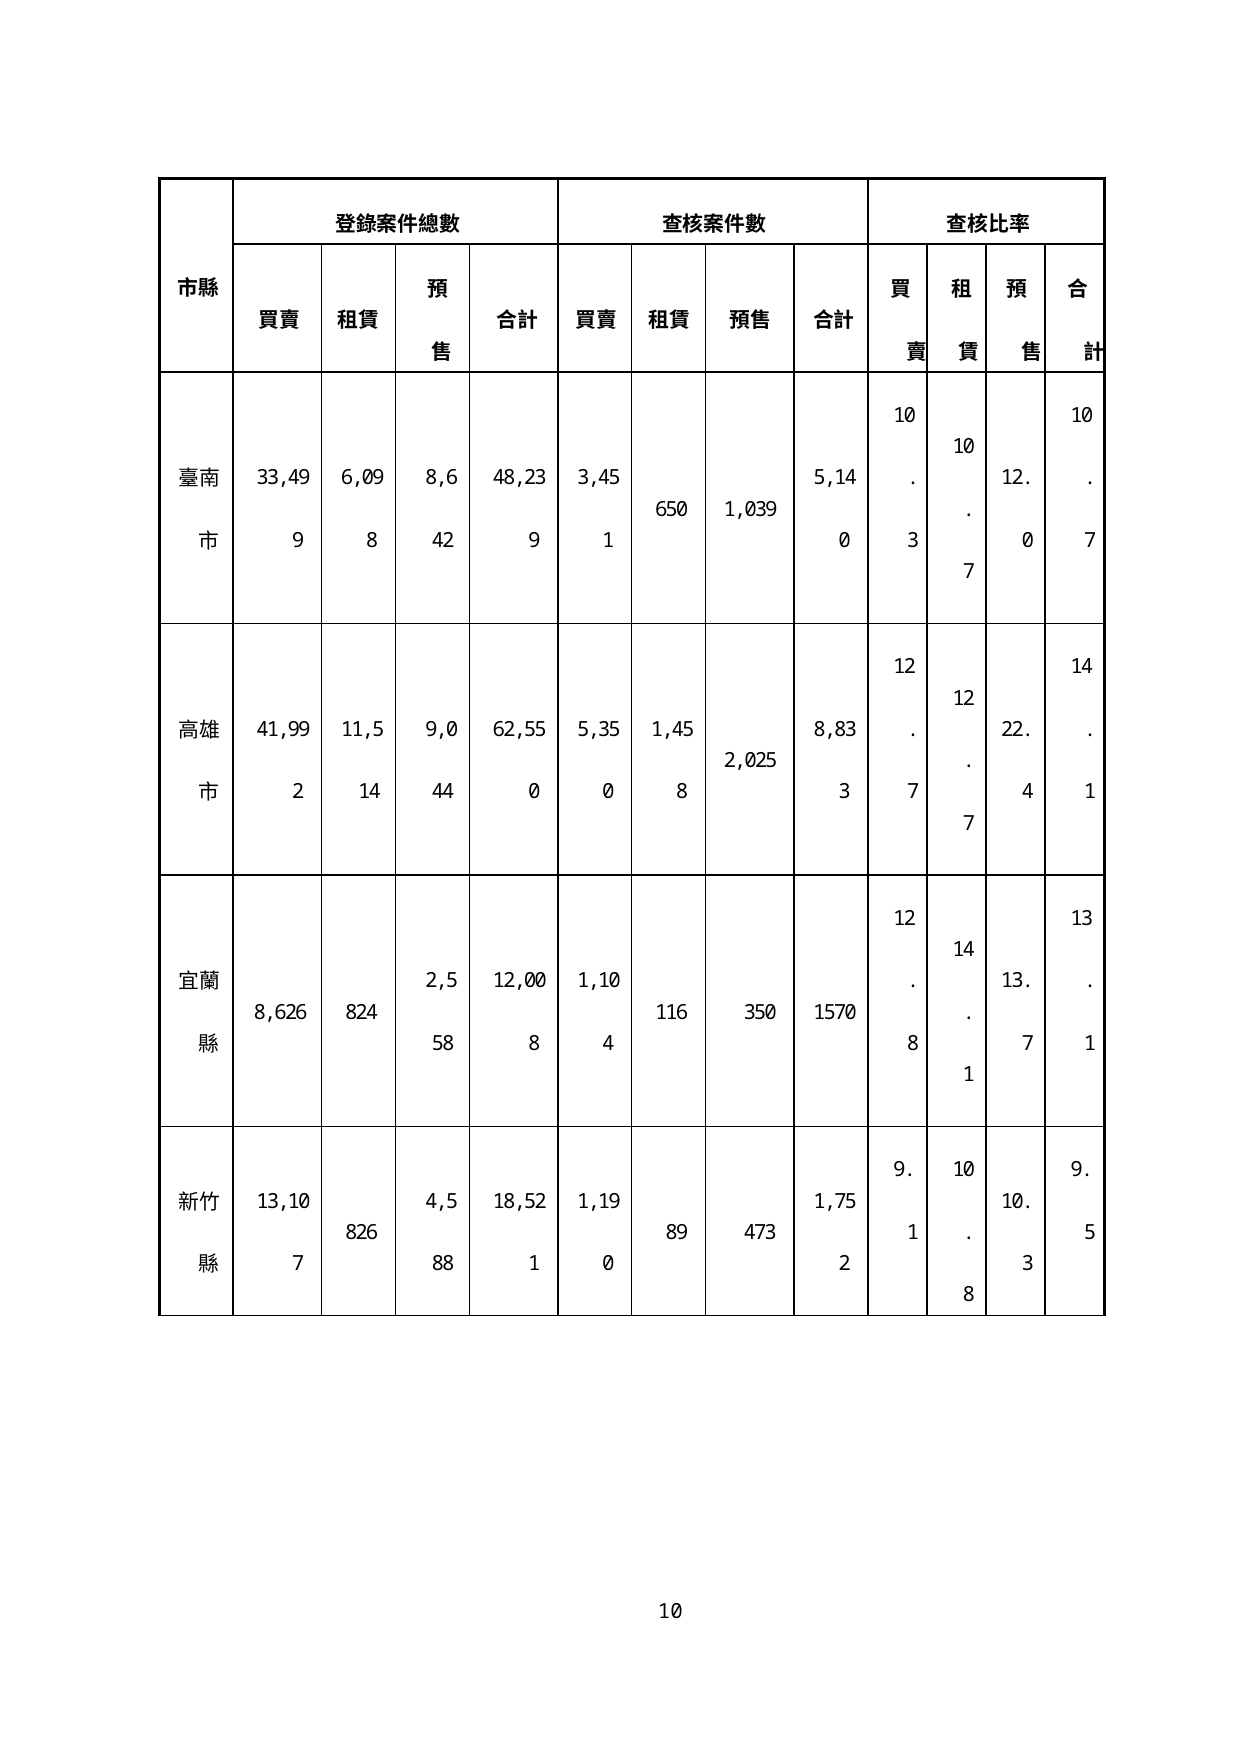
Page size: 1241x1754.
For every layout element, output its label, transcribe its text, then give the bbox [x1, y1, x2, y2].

table_cell 12.7 [869, 624, 926, 874]
table_cell 買賣 [234, 245, 321, 371]
table_header 查核比率 [869, 180, 1103, 243]
table_cell 高雄市 [161, 624, 232, 874]
table_cell 89 [632, 1127, 705, 1315]
table_cell 12.0 [987, 373, 1044, 622]
table_cell 10.3 [869, 373, 926, 622]
table_cell 8,642 [396, 373, 469, 622]
table_cell 10.3 [987, 1127, 1044, 1315]
table_cell 預售 [706, 245, 793, 371]
table_cell 9.5 [1046, 1127, 1103, 1315]
table_cell 48,239 [470, 373, 557, 622]
table_cell 1,039 [706, 373, 793, 622]
table_cell 合計 [470, 245, 557, 371]
table_cell 2,558 [396, 876, 469, 1126]
table_cell 1,190 [559, 1127, 631, 1315]
table_cell 1,458 [632, 624, 705, 874]
table_cell 12.7 [928, 624, 985, 874]
table_cell 473 [706, 1127, 793, 1315]
table_cell 租賃 [322, 245, 395, 371]
table_cell 租賃 [632, 245, 705, 371]
table_cell 824 [322, 876, 395, 1126]
table_cell 18,521 [470, 1127, 557, 1315]
table_cell 5,140 [795, 373, 867, 622]
table_cell 62,550 [470, 624, 557, 874]
table_cell 預售 [396, 245, 469, 371]
table_cell 12,008 [470, 876, 557, 1126]
table_cell 826 [322, 1127, 395, 1315]
table_header 登錄案件總數 [234, 180, 557, 243]
table_cell 13.1 [1046, 876, 1103, 1126]
table_cell 6,098 [322, 373, 395, 622]
table_cell 2,025 [706, 624, 793, 874]
table_cell 1,752 [795, 1127, 867, 1315]
table_cell 10.8 [928, 1127, 985, 1315]
table_cell 8,833 [795, 624, 867, 874]
table_cell 8,626 [234, 876, 321, 1126]
table_cell 12.8 [869, 876, 926, 1126]
table_cell 10.7 [928, 373, 985, 622]
table_cell 11,514 [322, 624, 395, 874]
table_cell 臺南市 [161, 373, 232, 622]
table_cell 10.7 [1046, 373, 1103, 622]
table_cell 14.1 [928, 876, 985, 1126]
table_cell 9.1 [869, 1127, 926, 1315]
table_cell 新竹縣 [161, 1127, 232, 1315]
table_cell 33,499 [234, 373, 321, 622]
table_cell 116 [632, 876, 705, 1126]
table_cell 13.7 [987, 876, 1044, 1126]
table_cell 14.1 [1046, 624, 1103, 874]
table_cell 買賣 [559, 245, 631, 371]
table_cell 5,350 [559, 624, 631, 874]
table_cell 9,044 [396, 624, 469, 874]
table_header 查核案件數 [559, 180, 867, 243]
table_cell 41,992 [234, 624, 321, 874]
table_header 市縣 [161, 180, 232, 371]
table_cell 350 [706, 876, 793, 1126]
table_cell 1,104 [559, 876, 631, 1126]
table_cell 合計 [1046, 245, 1103, 371]
table_cell 4,588 [396, 1127, 469, 1315]
table_cell 1570 [795, 876, 867, 1126]
table_cell 22.4 [987, 624, 1044, 874]
table_cell 買賣 [869, 245, 926, 371]
table_cell 650 [632, 373, 705, 622]
table_cell 13,107 [234, 1127, 321, 1315]
table_cell 預售 [987, 245, 1044, 371]
table_cell 宜蘭縣 [161, 876, 232, 1126]
table_cell 合計 [795, 245, 867, 371]
table_cell 租賃 [928, 245, 985, 371]
table_cell 3,451 [559, 373, 631, 622]
